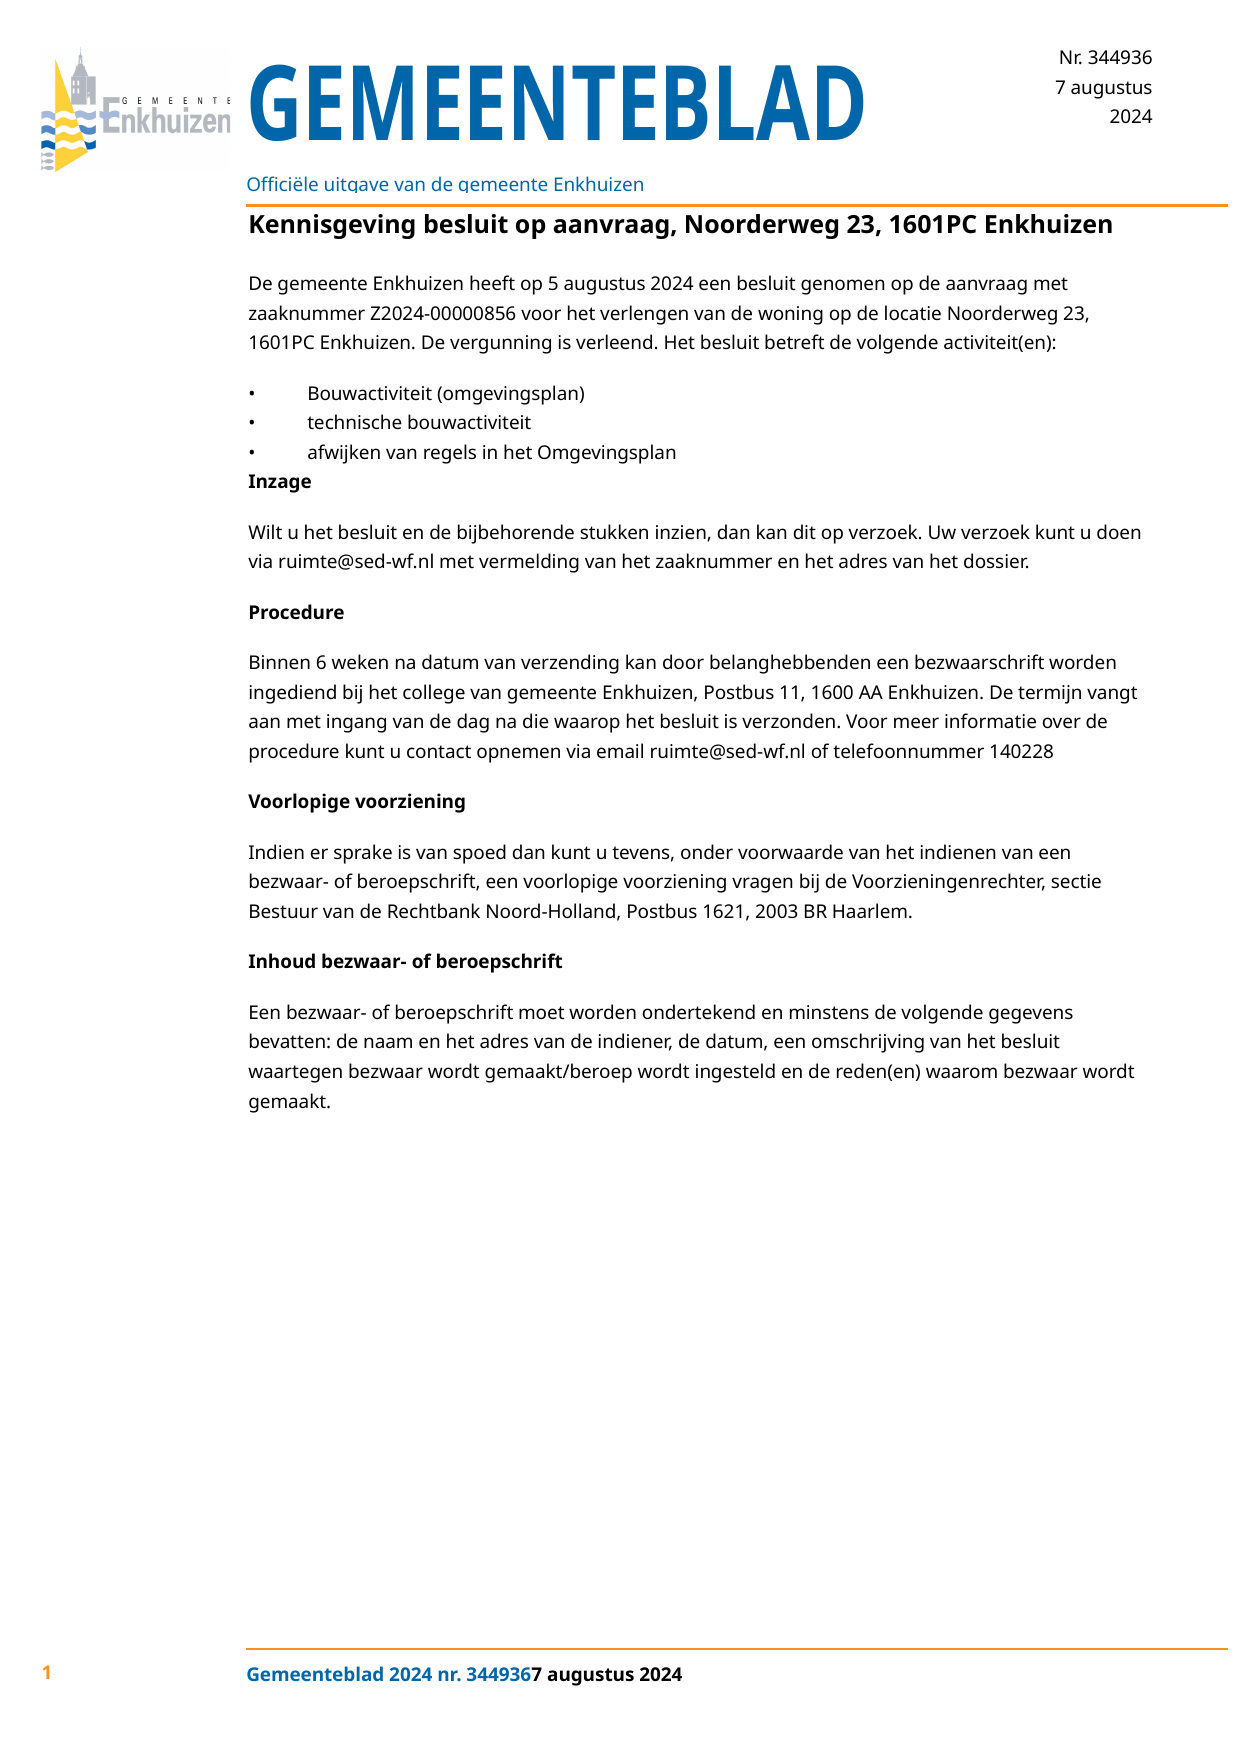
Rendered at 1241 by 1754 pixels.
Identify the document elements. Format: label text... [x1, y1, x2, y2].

text Binnen 6 weken na datum van verzending kan door belanghebbenden een bezwaarschrift worden ingediend bij het college van gemeente Enkhuizen, Postbus 11, 1600 AA Enkhuizen. De termijn vangt aan met ingang van de dag na die waarop het besluit is verzonden. Voor meer informatie over de procedure kunt u contact opnemen via email ruimte@sed-wf.nl of telefoonnummer 140228 [248, 649, 1152, 764]
text Inhoud bezwaar- of beroepschrift [248, 949, 1152, 974]
list technische bouwactiviteit [248, 409, 1152, 435]
list afwijken van regels in het Omgevingsplan [248, 439, 1152, 465]
text Indien er sprake is van spoed dan kunt u tevens, onder voorwaarde van het indienen van een bezwaar- of beroepschrift, een voorlopige voorziening vragen bij de Voorzieningenrechter, sectie Bestuur van de Rechtbank Noord-Holland, Postbus 1621, 2003 BR Haarlem. [248, 839, 1152, 924]
text Een bezwaar- of beroepschrift moet worden ondertekend en minstens de volgende gegevens bevatten: de naam en het adres van de indiener, de datum, een omschrijving van het besluit waartegen bezwaar wordt gemaakt/beroep wordt ingesteld en de reden(en) waarom bezwaar wordt gemaakt. [248, 999, 1152, 1113]
text Wilt u het besluit en de bijbehorende stukken inzien, dan kan dit op verzoek. Uw verzoek kunt u doen via ruimte@sed-wf.nl met vermelding van het zaaknummer en het adres van het dossier. [248, 519, 1152, 574]
text Voorlopige voorziening [248, 789, 1152, 814]
text Procedure [248, 599, 1152, 625]
text Inzage [248, 469, 1152, 494]
list Bouwactiviteit (omgevingsplan) [248, 380, 1152, 406]
text Kennisgeving besluit op aanvraag, Noorderweg 23, 1601PC Enkhuizen [248, 207, 1152, 241]
text De gemeente Enkhuizen heeft op 5 augustus 2024 een besluit genomen op de aanvraag met zaaknummer Z2024-00000856 voor het verlengen van de woning op de locatie Noorderweg 23, 1601PC Enkhuizen. De vergunning is verleend. Het besluit betreft de volgende activiteit(en): [248, 270, 1152, 355]
picture [41, 47, 231, 172]
